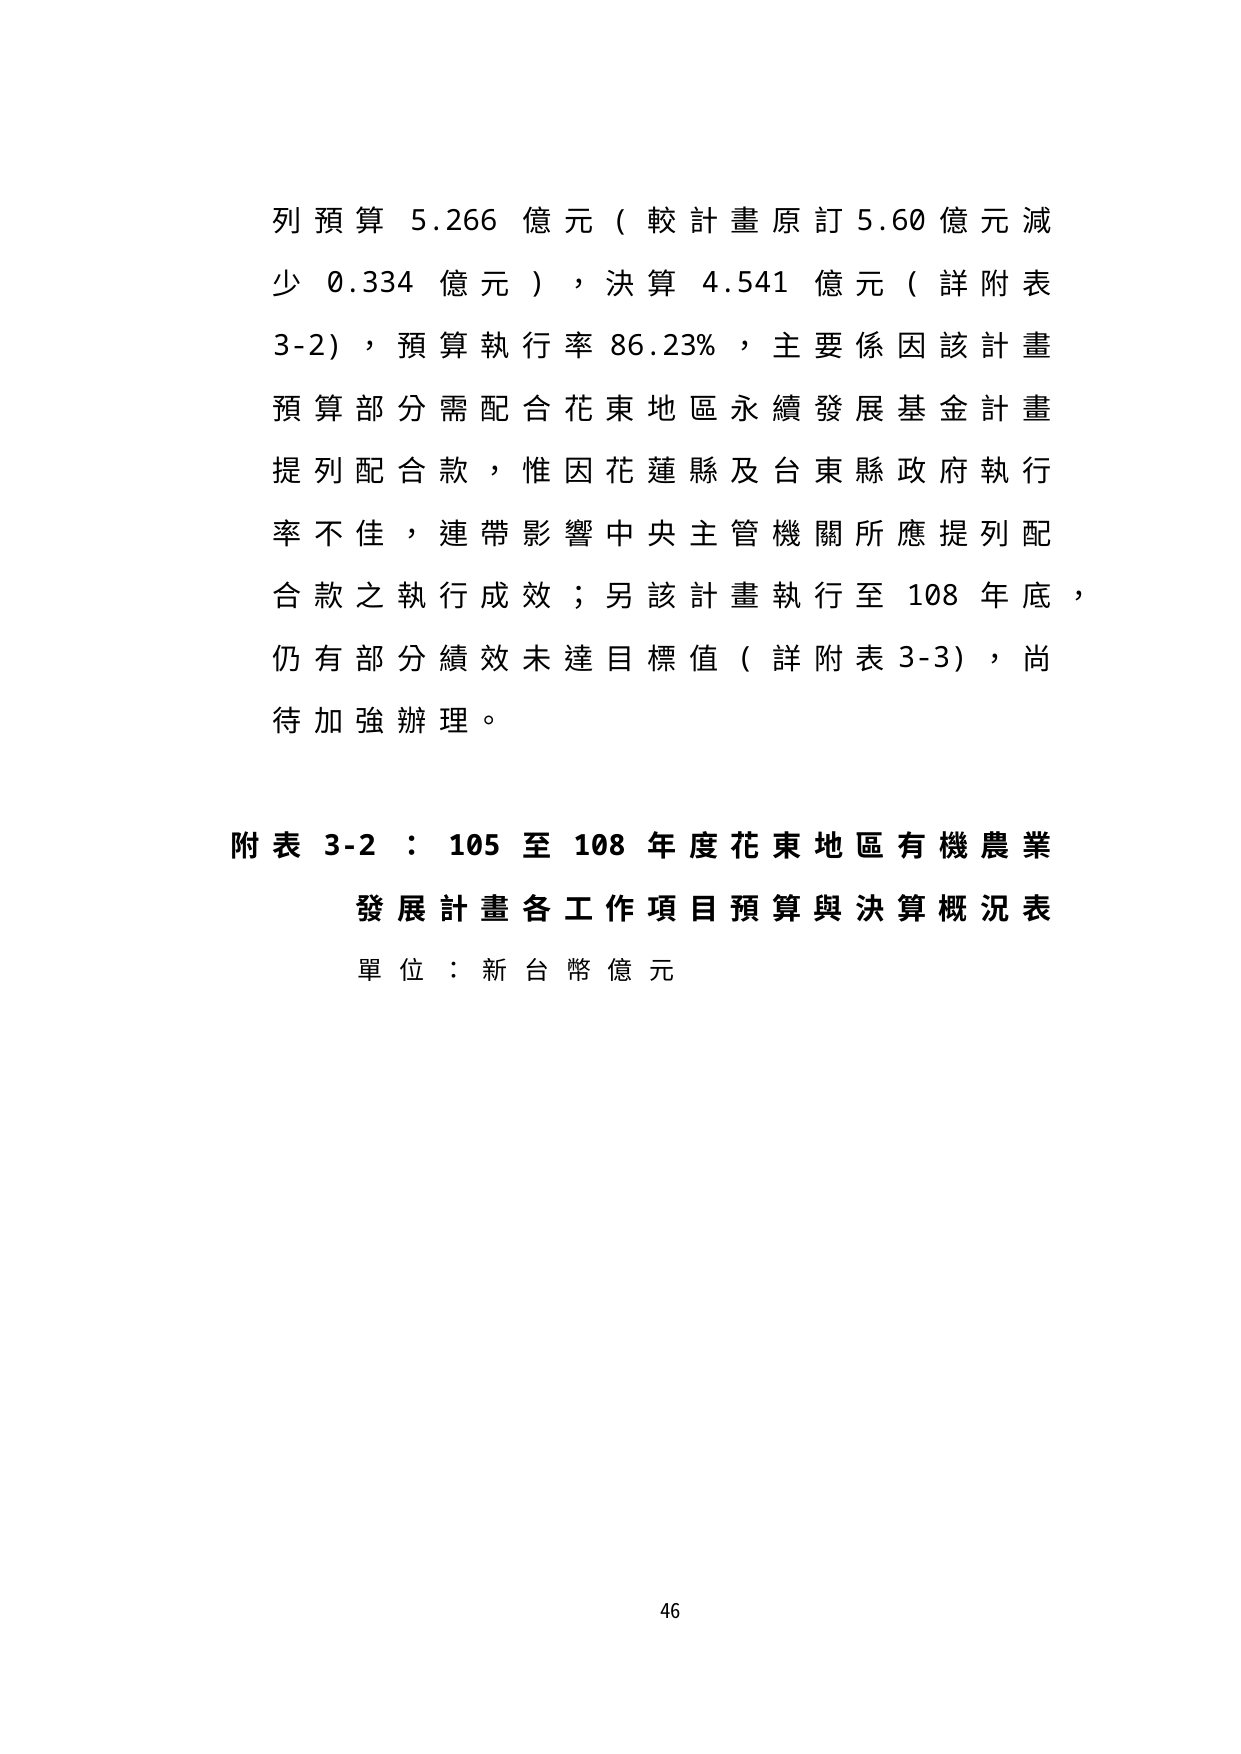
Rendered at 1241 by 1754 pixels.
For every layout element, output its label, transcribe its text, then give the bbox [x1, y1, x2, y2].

text 由於花東地區地理環境適合發展有機農業，爰中央政府於96年即依行政院核定之東部永續發展綱要計畫(96至104年)，輔導花東地區推動有機農業，嗣於102年起配合花東地區發展條例之實施，納入花東綜合發展實施方案辦理並訂定「花東地區有機農業發展計畫」，計畫期程105至110年度，預計由農委會農糧署公務預算編列8.40億元，以擴大花東地區有機農業之生產量能，並以迄110年底花東地區有機生產總面積達5,000公頃；友善生產面積達1,000公頃；有機農產品產值達45.13億元；倉儲物流、加工及地產地消數量達6,000公噸；東部有機休閒旅遊體驗人數達60萬人次；東部有機消費之服務所得達4.50億元；花東有機及相關產業累計就業人次達19萬2千人次等7項為該計畫執行之績效目標值。依農委會所提供資料，迄108年度花東地區有機農業發展計畫共編列預算5.266億元(較計畫原訂5.60億元減少0.334億元)，決算4.541億元(詳附表3-2)，預算執行率86.23%，主要係因該計畫預算部分需配合花東地區永續發展基金計畫提列配合款，惟因花蓮縣及台東縣政府執行率不佳，連帶影響中央主管機關所應提列配合款之執行成效；另該計畫執行至108年底，仍有部分績效未達目標值(詳附表3-3)，尚待加強辦理。 [242, 177, 1058, 740]
text 附表3-2：105至108年度花東地區有機農業發展計畫各工作項目預算與決算概況表 單位：新台幣億元 [194, 802, 1058, 990]
